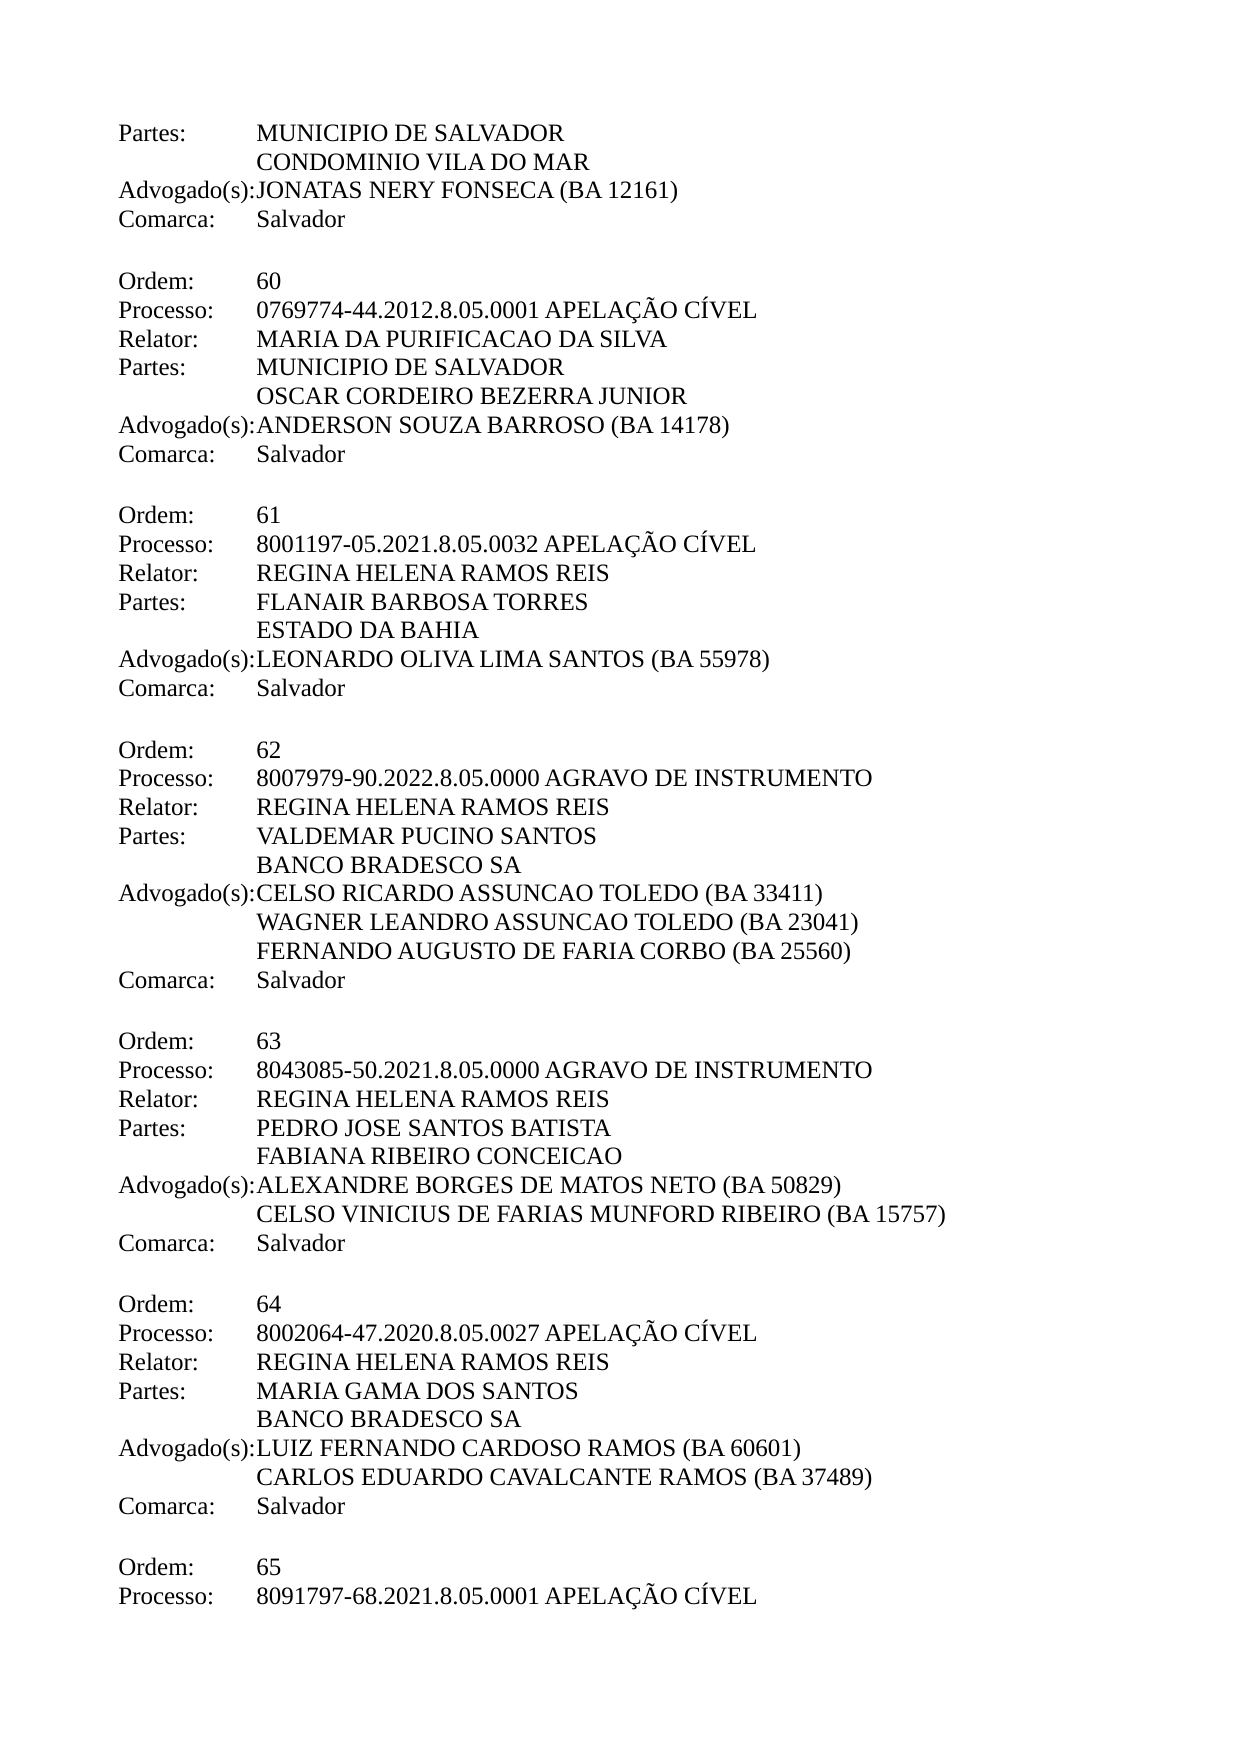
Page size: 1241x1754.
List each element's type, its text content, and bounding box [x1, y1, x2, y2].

table_header 62 [256, 735, 877, 763]
table_cell Advogado(s): [118, 644, 256, 673]
table_cell Processo: [118, 1055, 256, 1084]
table_cell REGINA HELENA RAMOS REIS [256, 558, 777, 587]
table_cell Advogado(s): [118, 1433, 256, 1462]
table_cell 0769774-44.2012.8.05.0001 APELAÇÃO CÍVEL [256, 295, 761, 324]
table_cell CARLOS EDUARDO CAVALCANTE RAMOS (BA 37489) [256, 1462, 877, 1491]
table_cell BANCO BRADESCO SA [256, 1405, 877, 1433]
table_cell CELSO RICARDO ASSUNCAO TOLEDO (BA 33411) [256, 879, 877, 907]
table_cell Partes: [118, 353, 256, 381]
table_cell Salvador [256, 1228, 952, 1256]
table_cell Partes: [118, 1113, 256, 1141]
table_cell ALEXANDRE BORGES DE MATOS NETO (BA 50829) [256, 1170, 952, 1199]
table_cell Advogado(s): [118, 879, 256, 907]
table_cell 8091797-68.2021.8.05.0001 APELAÇÃO CÍVEL [256, 1581, 975, 1610]
table_cell 8002064-47.2020.8.05.0027 APELAÇÃO CÍVEL [256, 1318, 877, 1347]
table_cell OSCAR CORDEIRO BEZERRA JUNIOR [256, 381, 761, 410]
table_cell MUNICIPIO DE SALVADOR [256, 118, 761, 147]
table_cell MARIA DA PURIFICACAO DA SILVA [256, 324, 761, 352]
table_cell Salvador [256, 965, 877, 993]
table_cell REGINA HELENA RAMOS REIS [256, 1347, 877, 1376]
table_cell Processo: [118, 1318, 256, 1347]
table_cell Advogado(s): [118, 410, 256, 439]
table_cell Relator: [118, 1347, 256, 1376]
table_cell [118, 1199, 256, 1228]
table_cell Comarca: [118, 439, 256, 467]
table_cell ANDERSON SOUZA BARROSO (BA 14178) [256, 410, 761, 439]
table_header Ordem: [118, 1553, 256, 1581]
table_cell FLANAIR BARBOSA TORRES [256, 587, 777, 615]
table_cell [118, 615, 256, 644]
table_cell [118, 1405, 256, 1433]
table_cell LEONARDO OLIVA LIMA SANTOS (BA 55978) [256, 644, 777, 673]
table_cell Relator: [118, 558, 256, 587]
table_cell Processo: [118, 529, 256, 558]
table_cell [118, 381, 256, 410]
table_header 61 [256, 500, 777, 529]
table_cell Relator: [118, 1084, 256, 1113]
table_cell LUIZ FERNANDO CARDOSO RAMOS (BA 60601) [256, 1433, 877, 1462]
table_cell CONDOMINIO VILA DO MAR [256, 147, 761, 176]
table_cell Partes: [118, 821, 256, 850]
table_cell [118, 147, 256, 176]
table_header 63 [256, 1026, 952, 1055]
table_cell [118, 907, 256, 936]
table_cell [118, 936, 256, 965]
table_header Ordem: [118, 500, 256, 529]
table_header 64 [256, 1290, 877, 1318]
table_cell Salvador [256, 204, 761, 233]
table_cell Partes: [118, 118, 256, 147]
table_cell FERNANDO AUGUSTO DE FARIA CORBO (BA 25560) [256, 936, 877, 965]
table_cell [118, 850, 256, 878]
table_cell Processo: [118, 295, 256, 324]
table_header Ordem: [118, 1290, 256, 1318]
table_cell Comarca: [118, 204, 256, 233]
table_cell FABIANA RIBEIRO CONCEICAO [256, 1141, 952, 1170]
table_cell Processo: [118, 764, 256, 792]
table_cell Salvador [256, 1491, 877, 1519]
table_cell Comarca: [118, 965, 256, 993]
table_cell Relator: [118, 792, 256, 821]
table_cell Partes: [118, 1376, 256, 1404]
table_cell CELSO VINICIUS DE FARIAS MUNFORD RIBEIRO (BA 15757) [256, 1199, 952, 1228]
table_cell REGINA HELENA RAMOS REIS [256, 1084, 952, 1113]
table_cell Advogado(s): [118, 1170, 256, 1199]
table_cell Salvador [256, 673, 777, 702]
table_cell MUNICIPIO DE SALVADOR [256, 353, 761, 381]
table_header Ordem: [118, 735, 256, 763]
table_cell VALDEMAR PUCINO SANTOS [256, 821, 877, 850]
table_cell BANCO BRADESCO SA [256, 850, 877, 878]
table_cell [118, 1462, 256, 1491]
table_cell 8001197-05.2021.8.05.0032 APELAÇÃO CÍVEL [256, 529, 777, 558]
table_cell Comarca: [118, 1228, 256, 1256]
table_cell Processo: [118, 1581, 256, 1610]
table_header Ordem: [118, 1026, 256, 1055]
table_header 60 [256, 266, 761, 295]
table_cell WAGNER LEANDRO ASSUNCAO TOLEDO (BA 23041) [256, 907, 877, 936]
table_cell 8007979-90.2022.8.05.0000 AGRAVO DE INSTRUMENTO [256, 764, 877, 792]
table_cell JONATAS NERY FONSECA (BA 12161) [256, 176, 761, 204]
table_cell Salvador [256, 439, 761, 467]
table_cell PEDRO JOSE SANTOS BATISTA [256, 1113, 952, 1141]
table_cell MARIA GAMA DOS SANTOS [256, 1376, 877, 1404]
table_cell 8043085-50.2021.8.05.0000 AGRAVO DE INSTRUMENTO [256, 1055, 952, 1084]
table_cell ESTADO DA BAHIA [256, 615, 777, 644]
table_header 65 [256, 1553, 975, 1581]
table_cell Relator: [118, 324, 256, 352]
table_cell Advogado(s): [118, 176, 256, 204]
table_cell [118, 1141, 256, 1170]
table_cell Comarca: [118, 1491, 256, 1519]
table_cell Partes: [118, 587, 256, 615]
table_cell Comarca: [118, 673, 256, 702]
table_cell REGINA HELENA RAMOS REIS [256, 792, 877, 821]
table_header Ordem: [118, 266, 256, 295]
